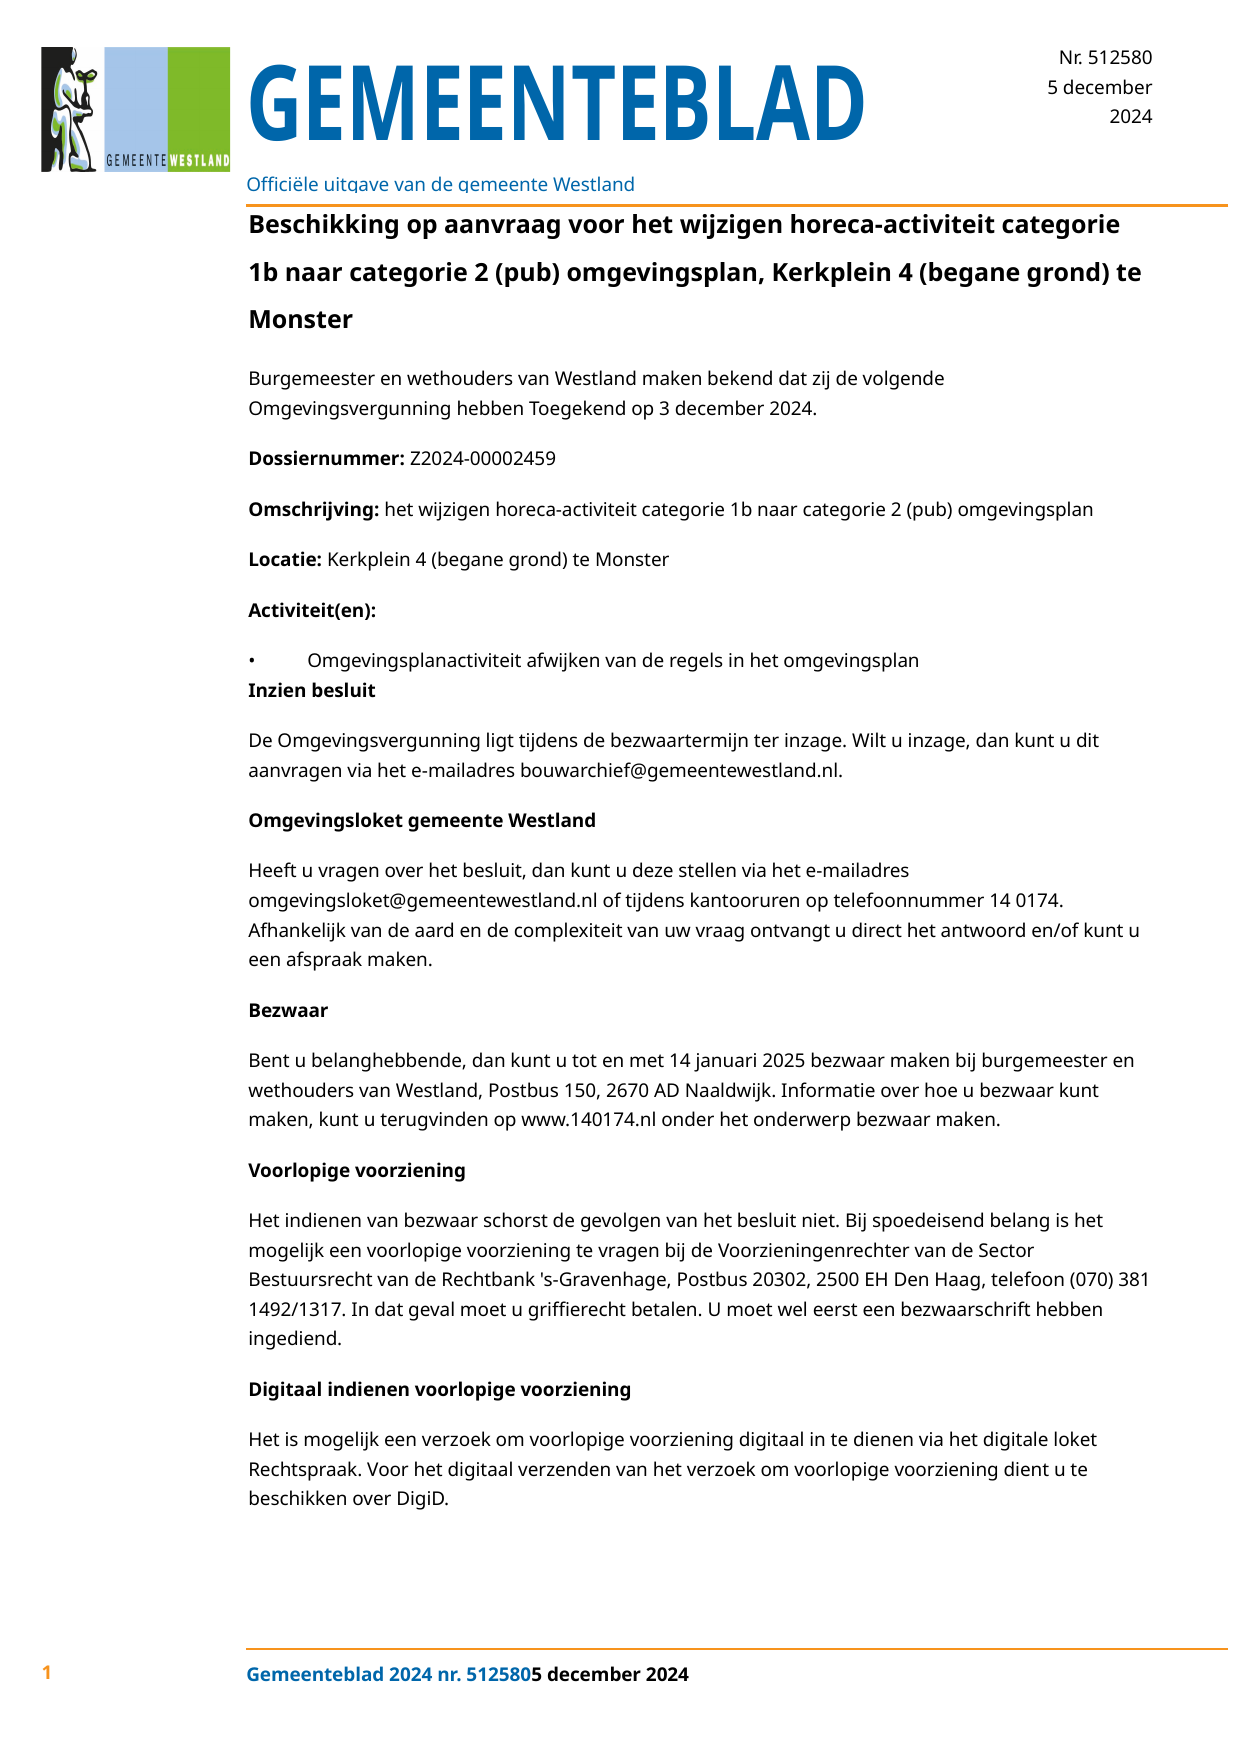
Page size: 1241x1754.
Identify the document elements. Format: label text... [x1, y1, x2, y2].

text Beschikking op aanvraag voor het wijzigen horeca-activiteit categorie 1b naar categorie 2 (pub) omgevingsplan, Kerkplein 4 (begane grond) te Monster [248, 207, 1152, 336]
picture [41, 47, 231, 172]
text Digitaal indienen voorlopige voorziening [248, 1376, 1152, 1402]
text Omschrijving: het wijzigen horeca-activiteit categorie 1b naar categorie 2 (pub) omgevingsplan [248, 496, 1152, 522]
text Dossiernummer: Z2024-00002459 [248, 446, 1152, 471]
text Voorlopige voorziening [248, 1157, 1152, 1182]
text Het is mogelijk een verzoek om voorlopige voorziening digitaal in te dienen via het digitale loket Rechtspraak. Voor het digitaal verzenden van het verzoek om voorlopige voorziening dient u te beschikken over DigiD. [248, 1426, 1152, 1511]
text Activiteit(en): [248, 597, 1152, 622]
text Heeft u vragen over het besluit, dan kunt u deze stellen via het e-mailadres omgevingsloket@gemeentewestland.nl of tijdens kantooruren op telefoonnummer 14 0174. Afhankelijk van de aard en de complexiteit van uw vraag ontvangt u direct het antwoord en/of kunt u een afspraak maken. [248, 858, 1152, 972]
text Burgemeester en wethouders van Westland maken bekend dat zij de volgende Omgevingsvergunning hebben Toegekend op 3 december 2024. [248, 366, 1152, 421]
text Inzien besluit [248, 677, 1152, 702]
list Omgevingsplanactiviteit afwijken van de regels in het omgevingsplan [248, 647, 1152, 673]
text Locatie: Kerkplein 4 (begane grond) te Monster [248, 546, 1152, 572]
text De Omgevingsvergunning ligt tijdens de bezwaartermijn ter inzage. Wilt u inzage, dan kunt u dit aanvragen via het e-mailadres bouwarchief@gemeentewestland.nl. [248, 727, 1152, 782]
text Het indienen van bezwaar schorst de gevolgen van het besluit niet. Bij spoedeisend belang is het mogelijk een voorlopige voorziening te vragen bij de Voorzieningenrechter van de Sector Bestuursrecht van de Rechtbank 's-Gravenhage, Postbus 20302, 2500 EH Den Haag, telefoon (070) 381 1492/1317. In dat geval moet u griffierecht betalen. U moet wel eerst een bezwaarschrift hebben ingediend. [248, 1207, 1152, 1351]
text Omgevingsloket gemeente Westland [248, 807, 1152, 833]
text Bent u belanghebbende, dan kunt u tot en met 14 januari 2025 bezwaar maken bij burgemeester en wethouders van Westland, Postbus 150, 2670 AD Naaldwijk. Informatie over hoe u bezwaar kunt maken, kunt u terugvinden op www.140174.nl onder het onderwerp bezwaar maken. [248, 1047, 1152, 1132]
text Bezwaar [248, 997, 1152, 1022]
